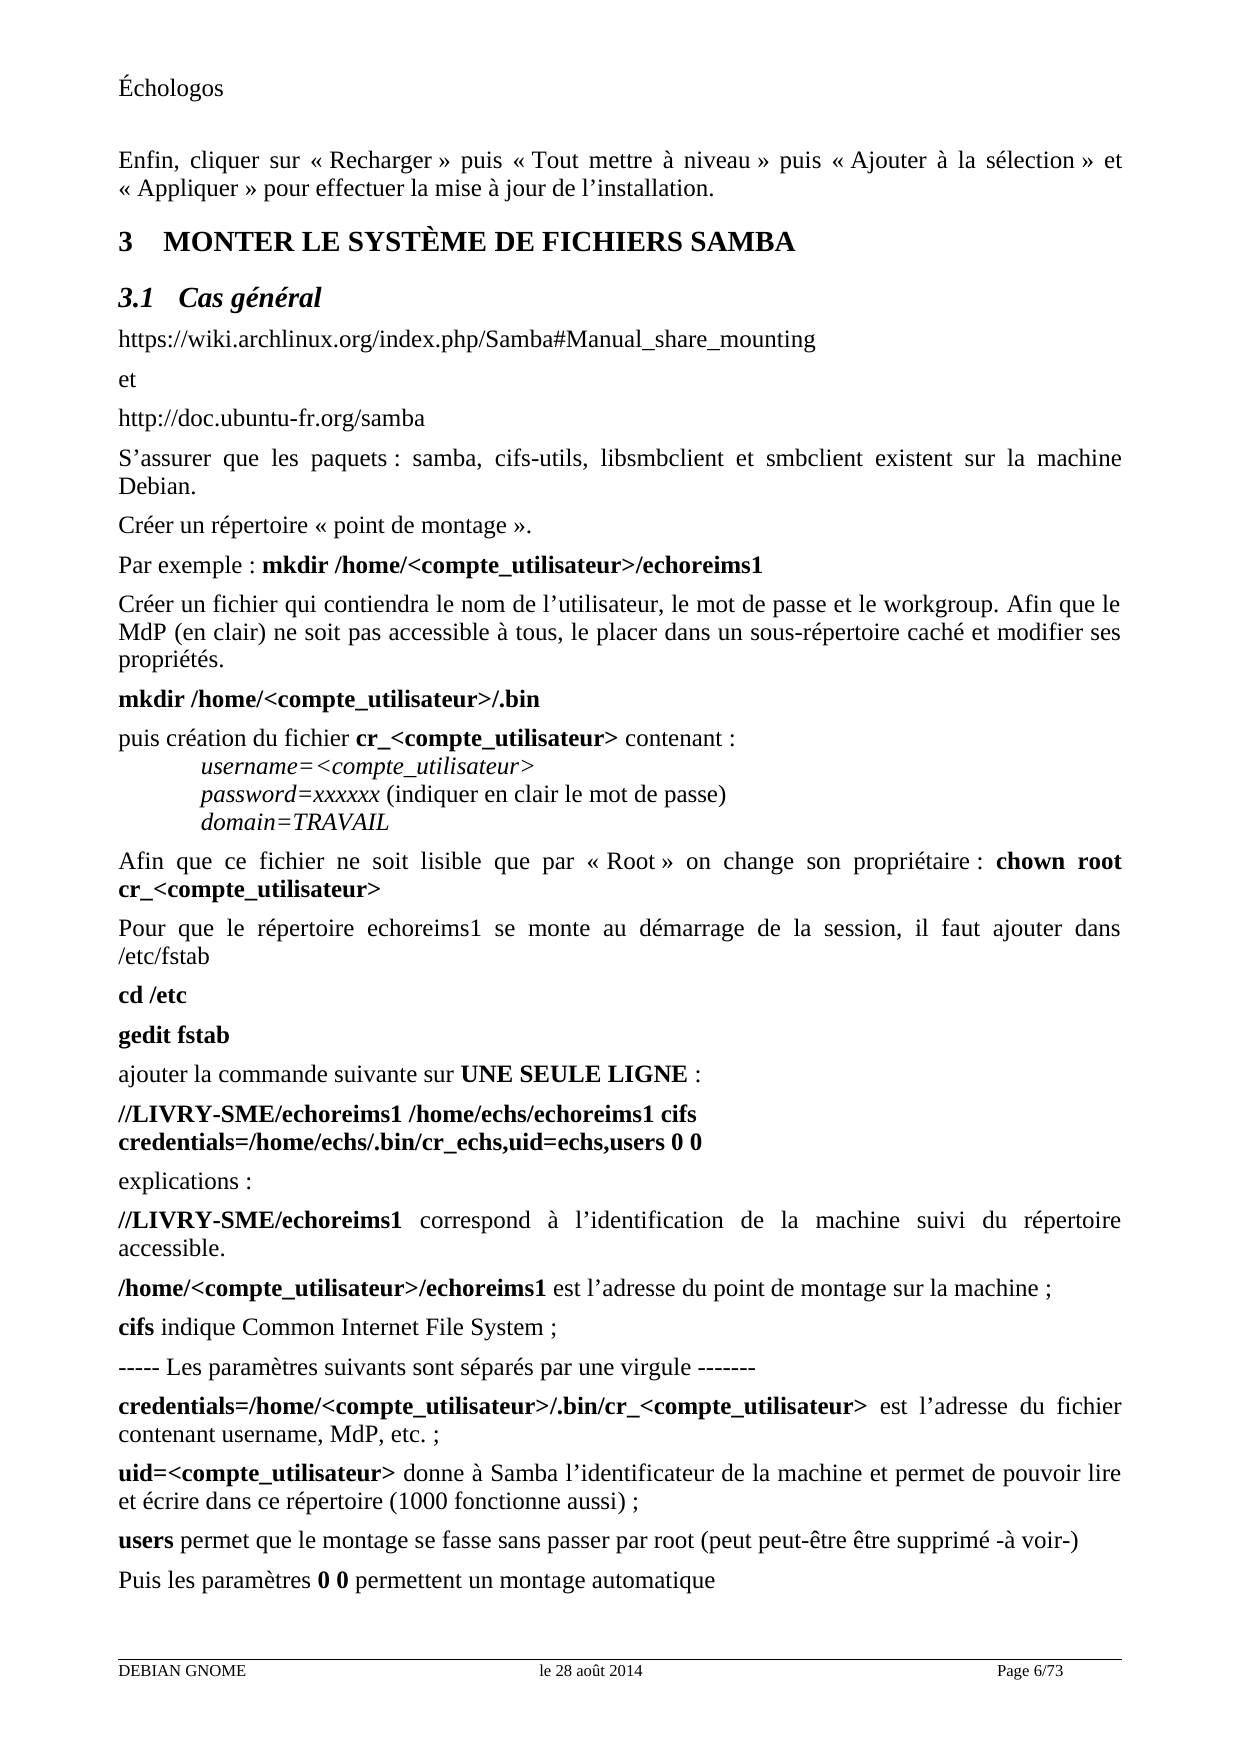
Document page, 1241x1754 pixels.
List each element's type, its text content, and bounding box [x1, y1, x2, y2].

text Créer un répertoire « point de montage ». [118, 511, 1122, 539]
text Par exemple : mkdir /home/<compte_utilisateur>/echoreims1 [118, 551, 1122, 578]
text ----- Les paramètres suivants sont séparés par une virgule ------- [118, 1353, 1122, 1381]
text password=xxxxxx (indiquer en clair le mot de passe) [118, 780, 1122, 808]
subtitle Cas général [118, 282, 1122, 314]
text cd /etc [118, 982, 1122, 1009]
text uid=<compte_utilisateur> donne à Samba l’identificateur de la machine et permet de pouvoir lire et écrire dans ce répertoire (1000 fonctionne aussi) ; [118, 1459, 1122, 1515]
text users permet que le montage se fasse sans passer par root (peut peut-être être supprimé -à voir-) [118, 1527, 1122, 1554]
text credentials=/home/<compte_utilisateur>/.bin/cr_<compte_utilisateur> est l’adresse du fichier contenant username, MdP, etc. ; [118, 1392, 1122, 1448]
text ajouter la commande suivante sur UNE SEULE LIGNE : [118, 1061, 1122, 1088]
text gedit fstab [118, 1021, 1122, 1049]
text et [118, 365, 1122, 393]
text //LIVRY-SME/echoreims1 correspond à l’identification de la machine suivi du répertoire accessible. [118, 1207, 1122, 1262]
text mkdir /home/<compte_utilisateur>/.bin [118, 685, 1122, 713]
text Puis les paramètres 0 0 permettent un montage automatique [118, 1566, 1122, 1594]
text Enfin, cliquer sur « Recharger » puis « Tout mettre à niveau » puis « Ajouter à la sélection » et « Appliquer » pour effectuer la mise à jour de l’installation. [118, 147, 1122, 202]
subtitle Monter le système de fichiers Samba [118, 226, 1122, 258]
text /home/<compte_utilisateur>/echoreims1 est l’adresse du point de montage sur la machine ; [118, 1274, 1122, 1302]
text cifs indique Common Internet File System ; [118, 1313, 1122, 1341]
text http://doc.ubuntu-fr.org/samba [118, 404, 1122, 432]
text domain=TRAVAIL [118, 808, 1122, 835]
text explications : [118, 1167, 1122, 1195]
text https://wiki.archlinux.org/index.php/Samba#Manual_share_mounting [118, 326, 1122, 353]
text S’assurer que les paquets : samba, cifs-utils, libsmbclient et smbclient existent sur la machine Debian. [118, 444, 1122, 499]
text puis création du fichier cr_<compte_utilisateur> contenant : [118, 724, 1122, 752]
text //LIVRY-SME/echoreims1 /home/echs/echoreims1 cifs credentials=/home/echs/.bin/cr_echs,uid=echs,users 0 0 [118, 1100, 1122, 1155]
text Créer un fichier qui contiendra le nom de l’utilisateur, le mot de passe et le workgroup. Afin que le MdP (en clair) ne soit pas accessible à tous, le placer dans un sous-répertoire caché et modifier ses propriétés. [118, 590, 1122, 673]
text username=<compte_utilisateur> [118, 752, 1122, 780]
text Pour que le répertoire echoreims1 se monte au démarrage de la session, il faut ajouter dans /etc/fstab [118, 914, 1122, 970]
text Afin que ce fichier ne soit lisible que par « Root » on change son propriétaire : chown root cr_<compte_utilisateur> [118, 847, 1122, 903]
